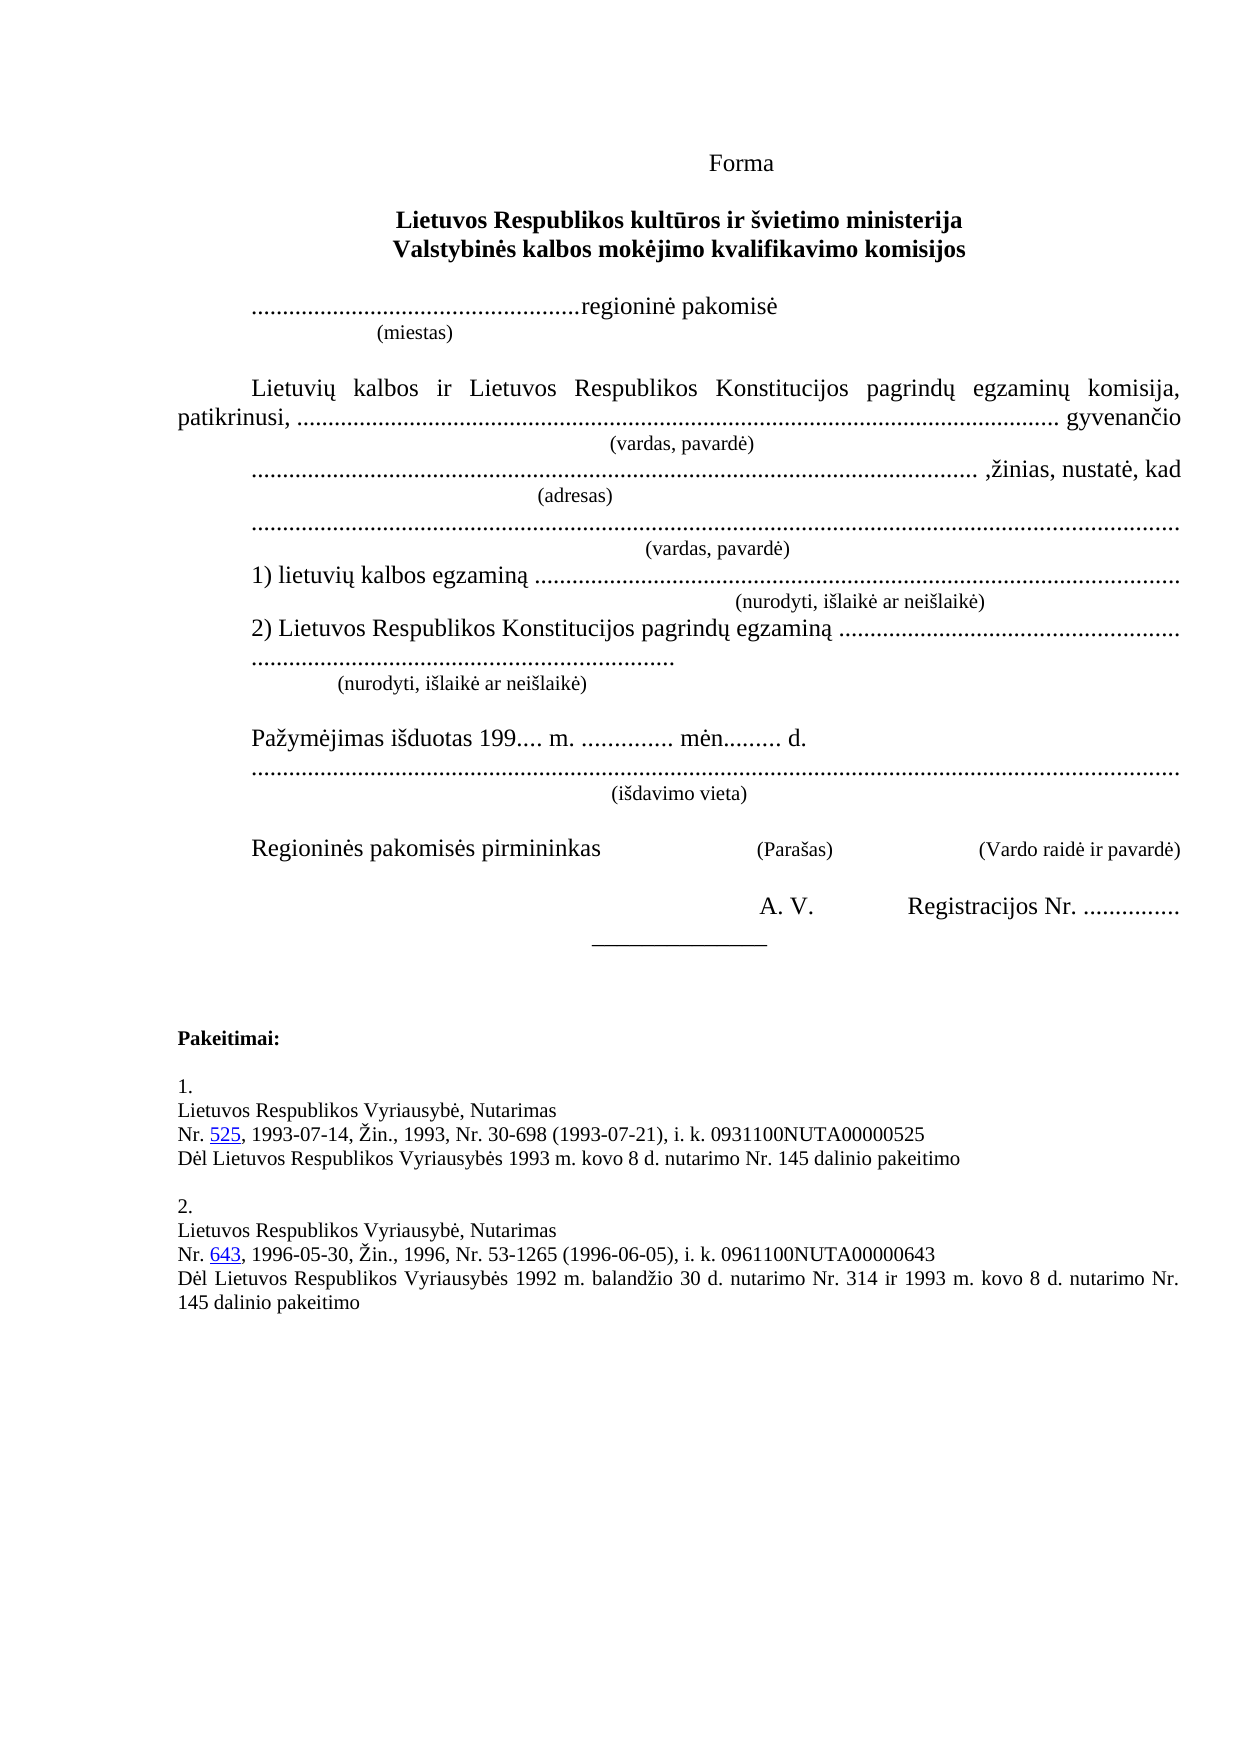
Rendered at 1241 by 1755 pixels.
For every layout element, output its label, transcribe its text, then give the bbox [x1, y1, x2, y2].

text ,žinias, nustatė, kad [177, 454, 1181, 483]
text Forma [177, 148, 1181, 176]
text Lietuvos Respublikos kultūros ir švietimo ministerija [177, 205, 1181, 234]
text Dėl Lietuvos Respublikos Vyriausybės 1992 m. balandžio 30 d. nutarimo Nr. 314 ir 1993 m. kovo 8 d. nutarimo Nr. 145 dalinio pakeitimo [177, 1266, 1181, 1314]
text Lietuvos Respublikos Vyriausybė, Nutarimas [177, 1098, 1181, 1122]
text (vardas, pavardė) [177, 536, 1181, 560]
text Lietuvos Respublikos Vyriausybė, Nutarimas [177, 1218, 1181, 1242]
text Valstybinės kalbos mokėjimo kvalifikavimo komisijos [177, 234, 1181, 263]
text Pažymėjimas išduotas 199 m. mėn. d. [177, 723, 1181, 752]
text (vardas, pavardė) [177, 430, 1181, 454]
text (nurodyti, išlaikė ar neišlaikė) [177, 670, 1181, 694]
text 2. [177, 1194, 1181, 1218]
text regioninė pakomisė [177, 291, 1181, 320]
text Lietuvių kalbos ir Lietuvos Respublikos Konstitucijos pagrindų egzaminų komisija, patikrinusi, gyvenančio [177, 373, 1181, 430]
text (išdavimo vieta) [177, 781, 1181, 805]
text Dėl Lietuvos Respublikos Vyriausybės 1993 m. kovo 8 d. nutarimo Nr. 145 dalinio pakeitimo [177, 1146, 1181, 1170]
text ______________ [177, 920, 1181, 948]
text (nurodyti, išlaikė ar neišlaikė) [177, 589, 1181, 613]
text Nr. 643, 1996-05-30, Žin., 1996, Nr. 53-1265 (1996-06-05), i. k. 0961100NUTA00000643 [177, 1242, 1181, 1266]
text A. V. Registracijos Nr. [177, 891, 1181, 920]
text Regioninės pakomisės pirmininkas (Parašas) (Vardo raidė ir pavardė) [177, 833, 1181, 862]
text (miestas) [177, 320, 1181, 344]
text (adresas) [177, 483, 1181, 507]
text 1) lietuvių kalbos egzaminą [177, 560, 1181, 589]
text 2) Lietuvos Respublikos Konstitucijos pagrindų egzaminą [177, 613, 1181, 642]
text Pakeitimai: [177, 1025, 1181, 1049]
text Nr. 525, 1993-07-14, Žin., 1993, Nr. 30-698 (1993-07-21), i. k. 0931100NUTA00000525 [177, 1122, 1181, 1146]
text 1. [177, 1073, 1181, 1098]
